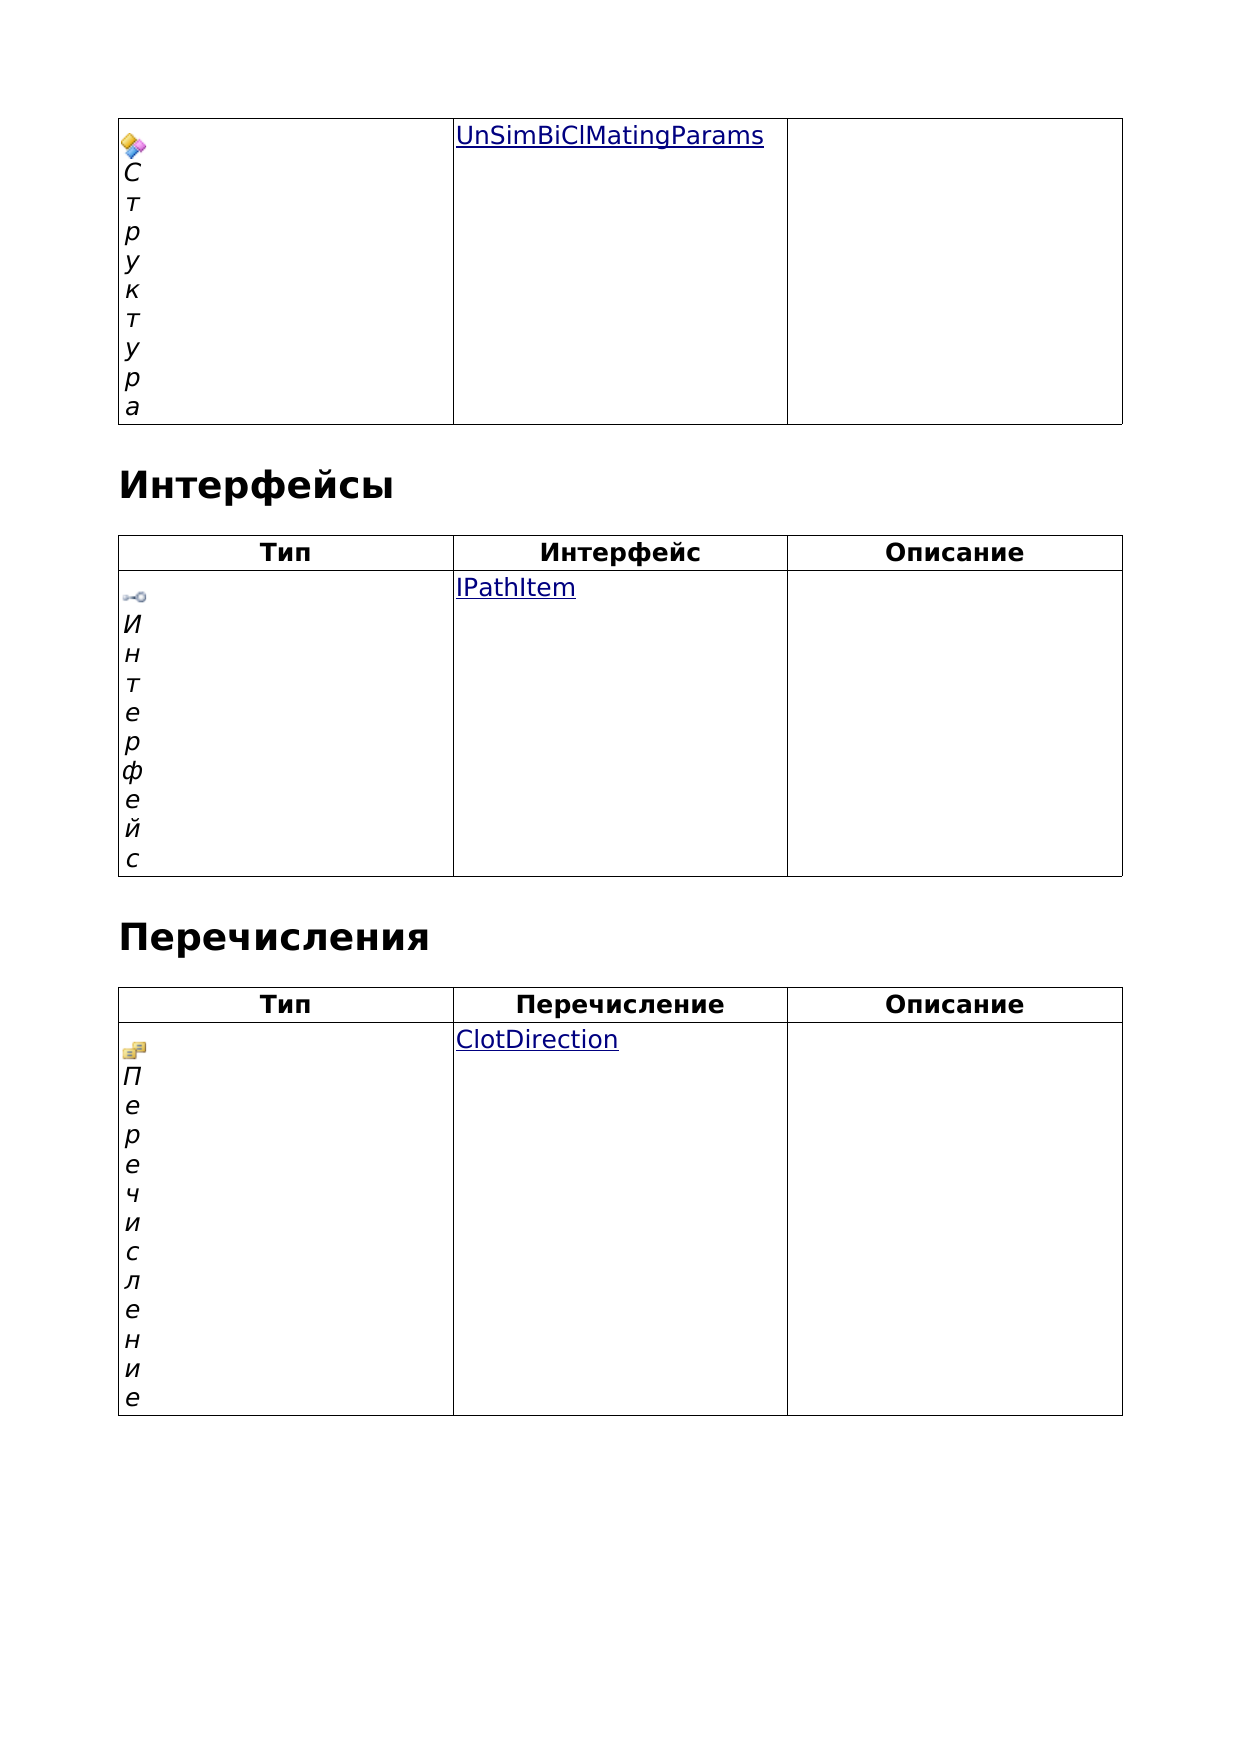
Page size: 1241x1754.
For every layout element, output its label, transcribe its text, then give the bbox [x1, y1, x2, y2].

table_cell IPathItem [454, 571, 787, 876]
table_header Тип [119, 536, 453, 570]
table_header Интерфейс [454, 536, 787, 570]
table_cell [788, 119, 1122, 424]
table_header Описание [788, 988, 1122, 1022]
picture [121, 133, 147, 159]
table_header Перечисление [454, 988, 787, 1022]
table_header Описание [788, 536, 1122, 570]
table_cell ClotDirection [454, 1023, 787, 1415]
table_cell [119, 1023, 453, 1415]
subtitle Перечисления [118, 916, 1122, 959]
picture [121, 1037, 147, 1063]
table_cell [788, 571, 1122, 876]
table_cell [119, 119, 453, 424]
picture [121, 585, 147, 611]
subtitle Интерфейсы [118, 464, 1122, 508]
table_header Тип [119, 988, 453, 1022]
table_cell [788, 1023, 1122, 1415]
table_cell UnSimBiClMatingParams [454, 119, 787, 424]
table_cell [119, 571, 453, 876]
